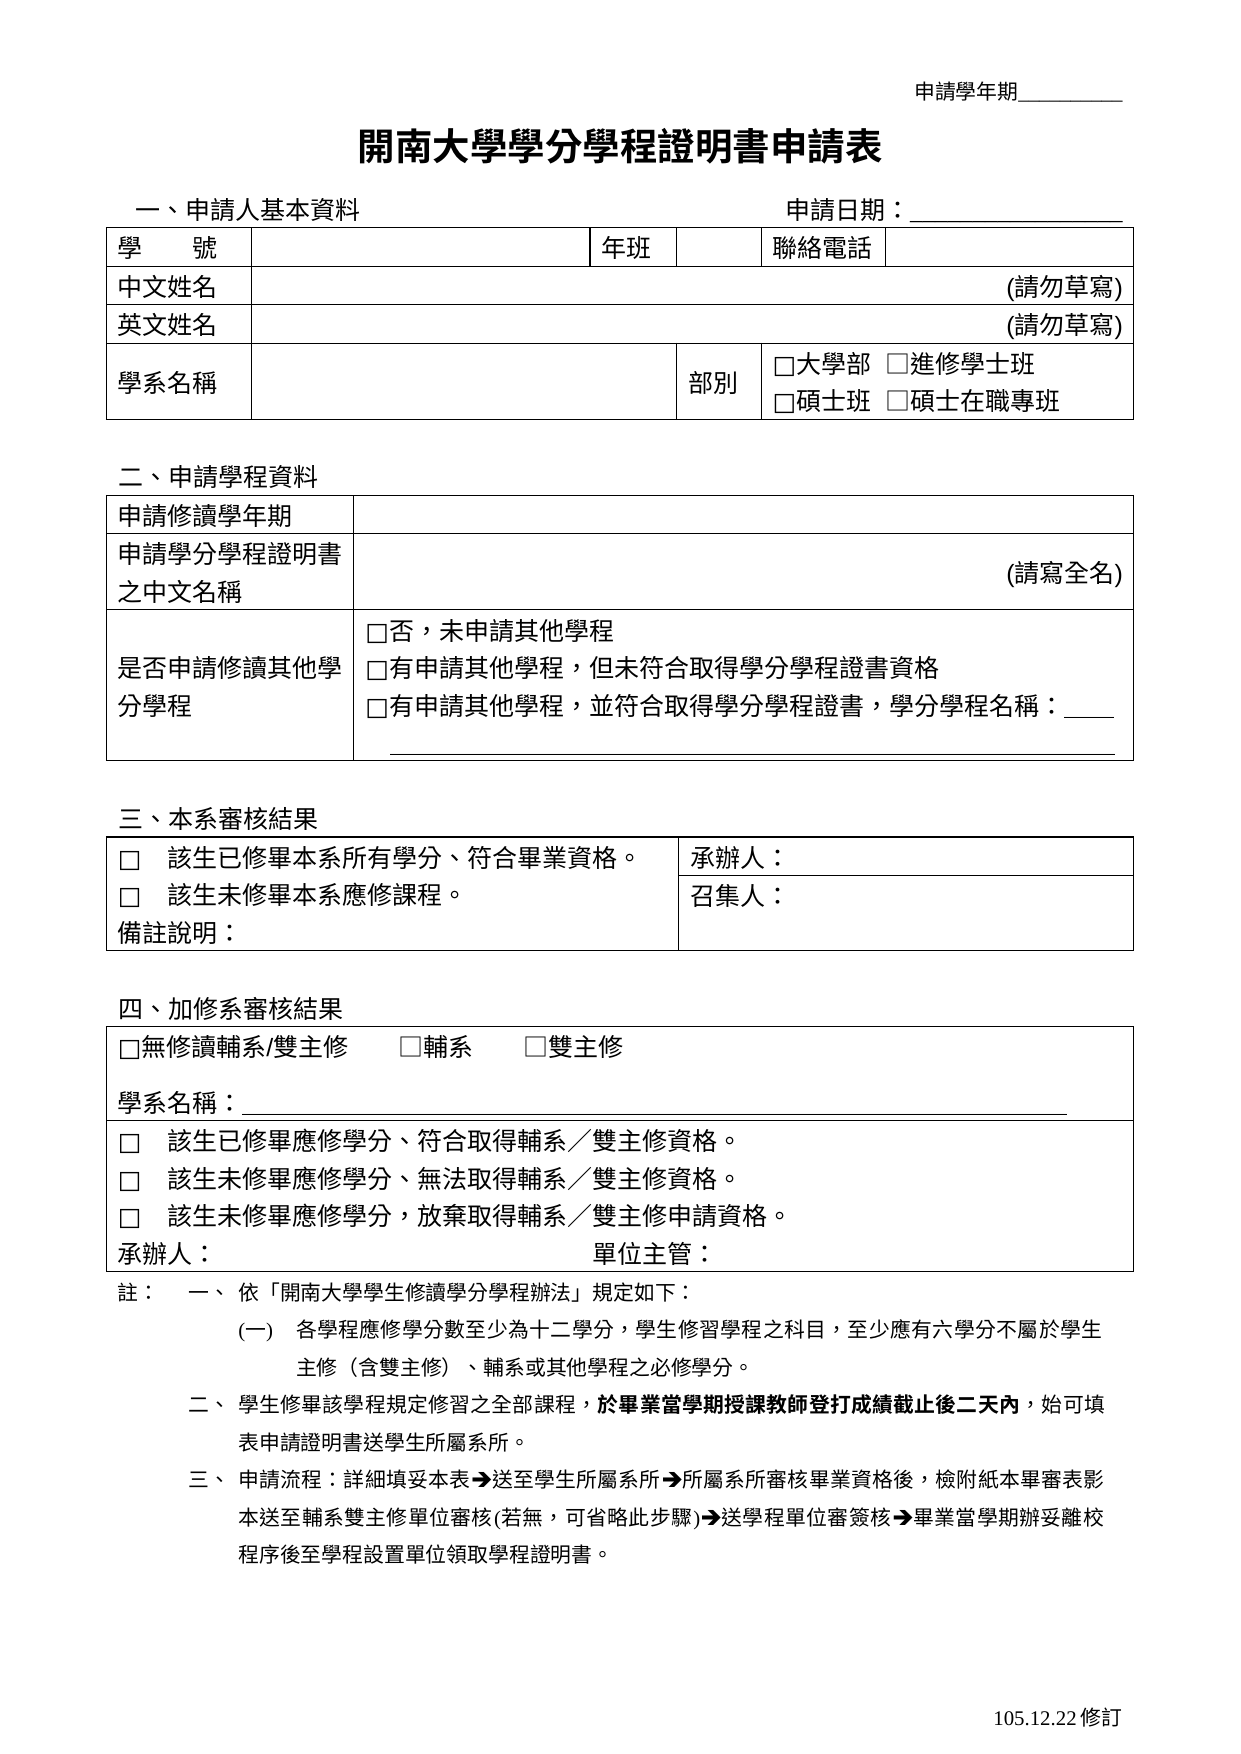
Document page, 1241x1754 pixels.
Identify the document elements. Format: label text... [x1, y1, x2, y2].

table_header 年班 [591, 228, 676, 266]
table_cell 依「開南大學學生修讀學分學程辦法」規定如下： 各學程應修學分數至少為十二學分，學生修習學程之科目，至少應有六學分不屬於學生主修（含雙主修）、輔系或其他學程之必修學分。 學生修畢該學程規定修習之全部課程，於畢業當學期授課教師登打成績截止後二天內，始可填表申請證明書送學生所屬系所。 申請流程：詳細填妥本表送至學生所屬系所所屬系所審核畢業資格後，檢附紙本畢審表影本送至輔系雙主修單位審核(若無，可省略此步驟)送學程單位審簽核畢業當學期辦妥離校程序後至學程設置單位領取學程證明書。 [177, 1272, 1116, 1572]
table_cell [252, 344, 676, 419]
text 四、加修系審核結果 [118, 988, 1189, 1026]
table_header [354, 496, 1133, 533]
table_cell □ 該生已修畢應修學分、符合取得輔系／雙主修資格。 □ 該生未修畢應修學分、無法取得輔系／雙主修資格。 □ 該生未修畢應修學分，放棄取得輔系／雙主修申請資格。 承辦人： 單位主管： [107, 1121, 1133, 1271]
table_cell 英文姓名 [107, 305, 251, 343]
text 三、本系審核結果 [118, 799, 1189, 836]
table_cell (請勿草寫) [252, 267, 1133, 304]
table_cell 是否申請修讀其他學分學程 [107, 610, 353, 760]
table_cell 召集人： [679, 876, 1133, 950]
table_header 承辦人： [679, 838, 1133, 875]
table_cell (請寫全名) [354, 534, 1133, 609]
table_header 聯絡電話 [762, 228, 885, 266]
table_header □無修讀輔系/雙主修 □輔系 □雙主修 學系名稱：＿＿＿＿＿＿＿＿＿＿＿＿＿＿＿＿＿＿＿＿＿＿＿＿＿＿＿＿＿＿＿＿＿ [107, 1027, 1133, 1120]
table_header 申請修讀學年期 [107, 496, 353, 533]
table_cell 註： [106, 1272, 177, 1572]
table_cell □否，未申請其他學程 □有申請其他學程，但未符合取得學分學程證書資格 □有申請其他學程，並符合取得學分學程證書，學分學程名稱：＿＿＿＿＿＿＿＿＿＿＿＿＿＿＿＿＿＿＿＿＿＿＿＿＿＿＿＿＿＿＿ [354, 610, 1133, 760]
table_cell (請勿草寫) [252, 305, 1133, 343]
text 二、申請學程資料 [118, 457, 1189, 495]
text 開南大學學分學程證明書申請表 [118, 116, 1122, 171]
table_cell 申請學分學程證明書之中文名稱 [107, 534, 353, 609]
table_cell 中文姓名 [107, 267, 251, 304]
table_header 學 號 [107, 228, 251, 266]
table_header □ 該生已修畢本系所有學分、符合畢業資格。 □ 該生未修畢本系應修課程。 備註說明： [107, 838, 678, 950]
table_header [252, 228, 589, 266]
table_cell 學系名稱 [107, 344, 251, 419]
table_header [886, 228, 1133, 266]
table_cell [1116, 1272, 1134, 1572]
table_cell 部別 [677, 344, 761, 419]
text 一、申請人基本資料 申請日期：_________________ [118, 189, 1122, 227]
table_header [677, 228, 761, 266]
table_cell □大學部 □進修學士班 □碩士班 □碩士在職專班 [762, 344, 1133, 419]
